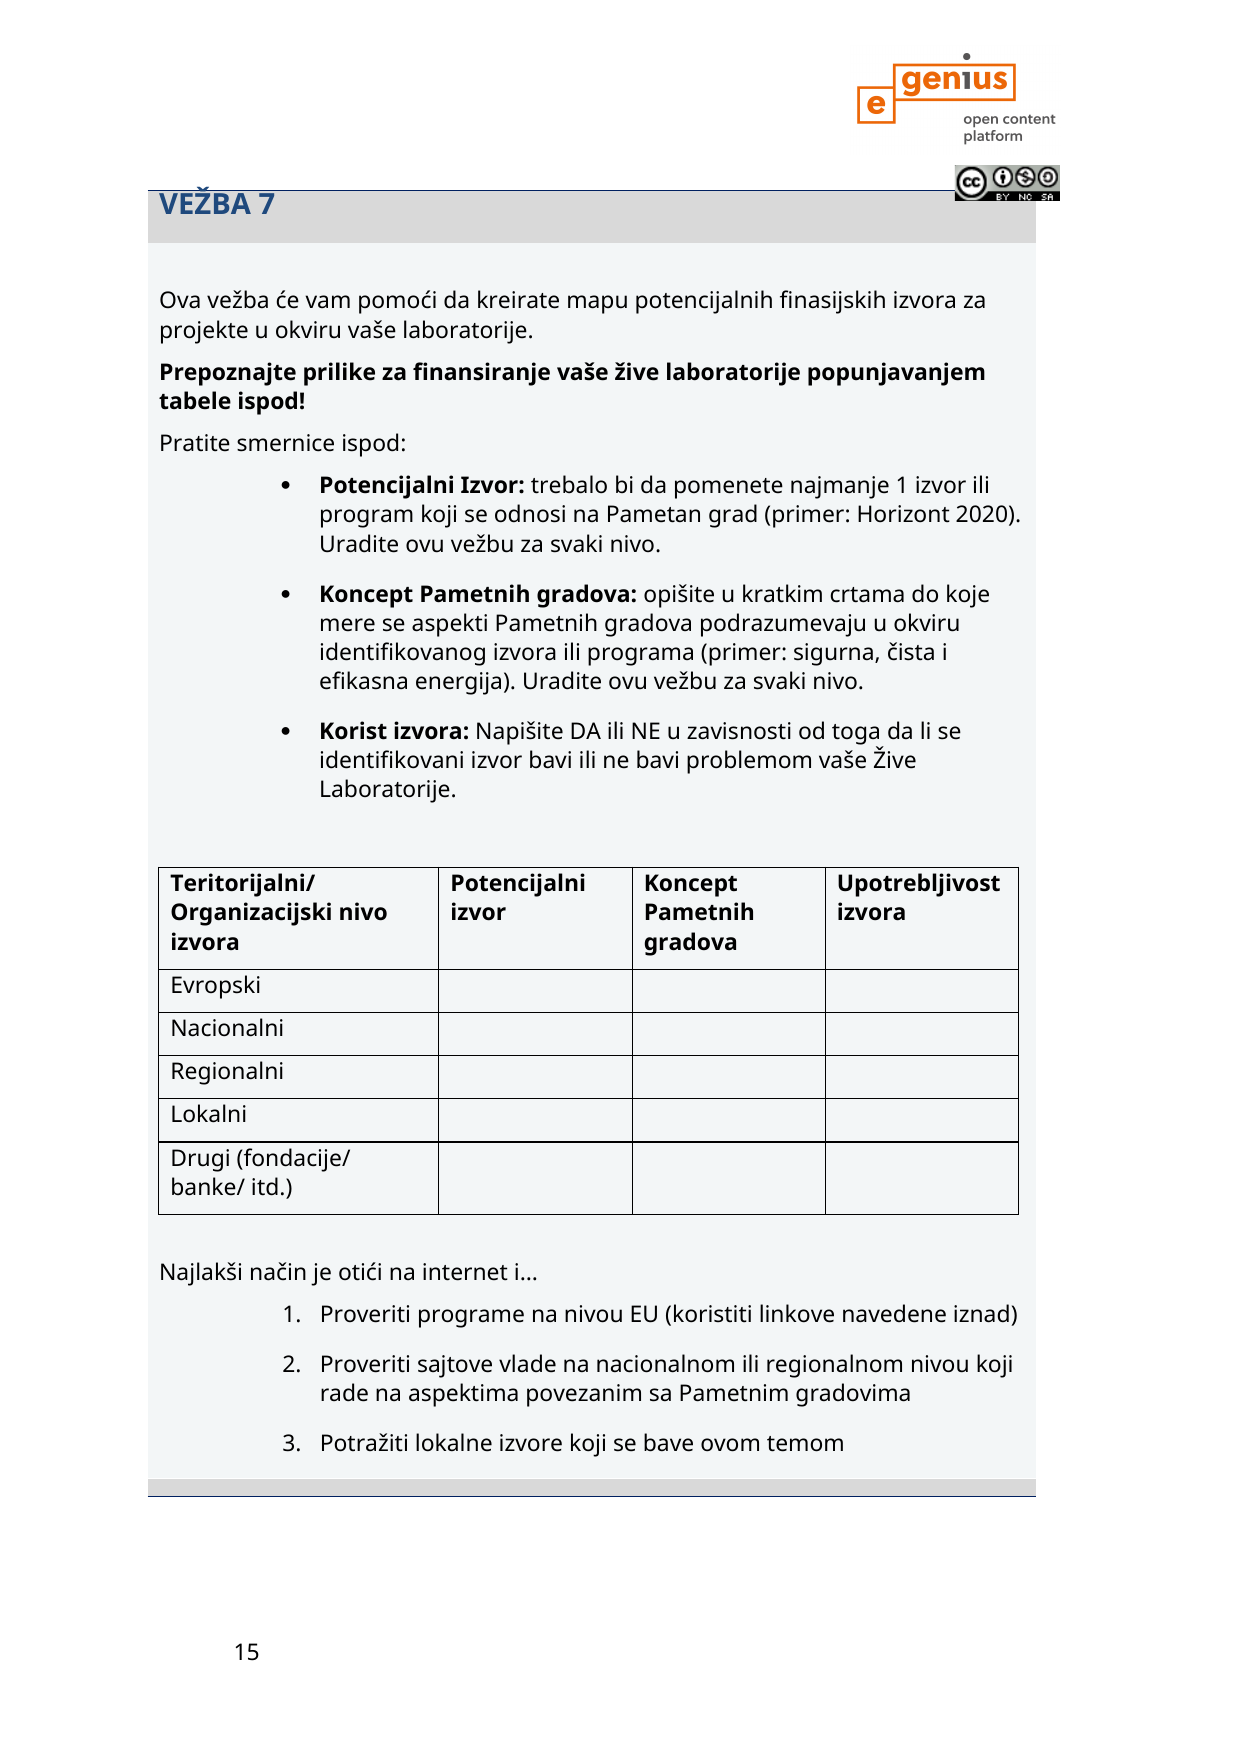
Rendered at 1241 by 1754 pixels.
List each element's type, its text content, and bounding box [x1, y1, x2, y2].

table_cell [633, 1143, 825, 1214]
table_cell Drugi (fondacije/ banke/ itd.) [159, 1143, 438, 1214]
table_cell Regionalni [159, 1056, 438, 1098]
table_cell [826, 1056, 1018, 1098]
table_cell Ova vežba će vam pomoći da kreirate mapu potencijalnih finasijskih izvora za projekte u okviru vaše laboratorije. Prepoznajte prilike za finansiranje vaše žive laboratorije popunjavanjem tabele ispod! Pratite smernice ispod: Potencijalni Izvor: trebalo bi da pomenete najmanje 1 izvor ili program koji se odnosi na Pametan grad (primer: Horizont 2020). Uradite ovu vežbu za svaki nivo. Koncept Pametnih gradova: opišite u kratkim crtama do koje mere se aspekti Pametnih gradova podrazumevaju u okviru identifikovanog izvora ili programa (primer: sigurna, čista i efikasna energija). Uradite ovu vežbu za svaki nivo. Korist izvora: Napišite DA ili NE u zavisnosti od toga da li se identifikovani izvor bavi ili ne bavi problemom vaše Žive Laboratorije. Najlakši način je otići na internet i… Proveriti programe na nivou EU (koristiti linkove navedene iznad) Proveriti sajtove vlade na nacionalnom ili regionalnom nivou koji rade na aspektima povezanim sa Pametnim gradovima Potražiti lokalne izvore koji se bave ovom temom [148, 243, 1036, 1478]
table_cell [826, 1099, 1018, 1141]
table_cell Evropski [159, 970, 438, 1012]
table_cell [633, 1099, 825, 1141]
table_cell Lokalni [159, 1099, 438, 1141]
table_cell [826, 1143, 1018, 1214]
table_cell [439, 1013, 632, 1055]
table_cell [439, 1143, 632, 1214]
table_header Teritorijalni/ Organizacijski nivo izvora [159, 868, 438, 969]
table_header Potencijalni izvor [439, 868, 632, 969]
table_cell [439, 970, 632, 1012]
table_header Upotrebljivost izvora [826, 868, 1018, 969]
table_cell [633, 1056, 825, 1098]
table_cell [633, 1013, 825, 1055]
table_header VEŽBA 7 [148, 191, 1036, 243]
table_cell [148, 1479, 1036, 1496]
table_cell [439, 1099, 632, 1141]
table_cell [826, 1013, 1018, 1055]
table_cell [439, 1056, 632, 1098]
table_cell [826, 970, 1018, 1012]
table_header Koncept Pametnih gradova [633, 868, 825, 969]
table_cell Nacionalni [159, 1013, 438, 1055]
table_cell [633, 970, 825, 1012]
